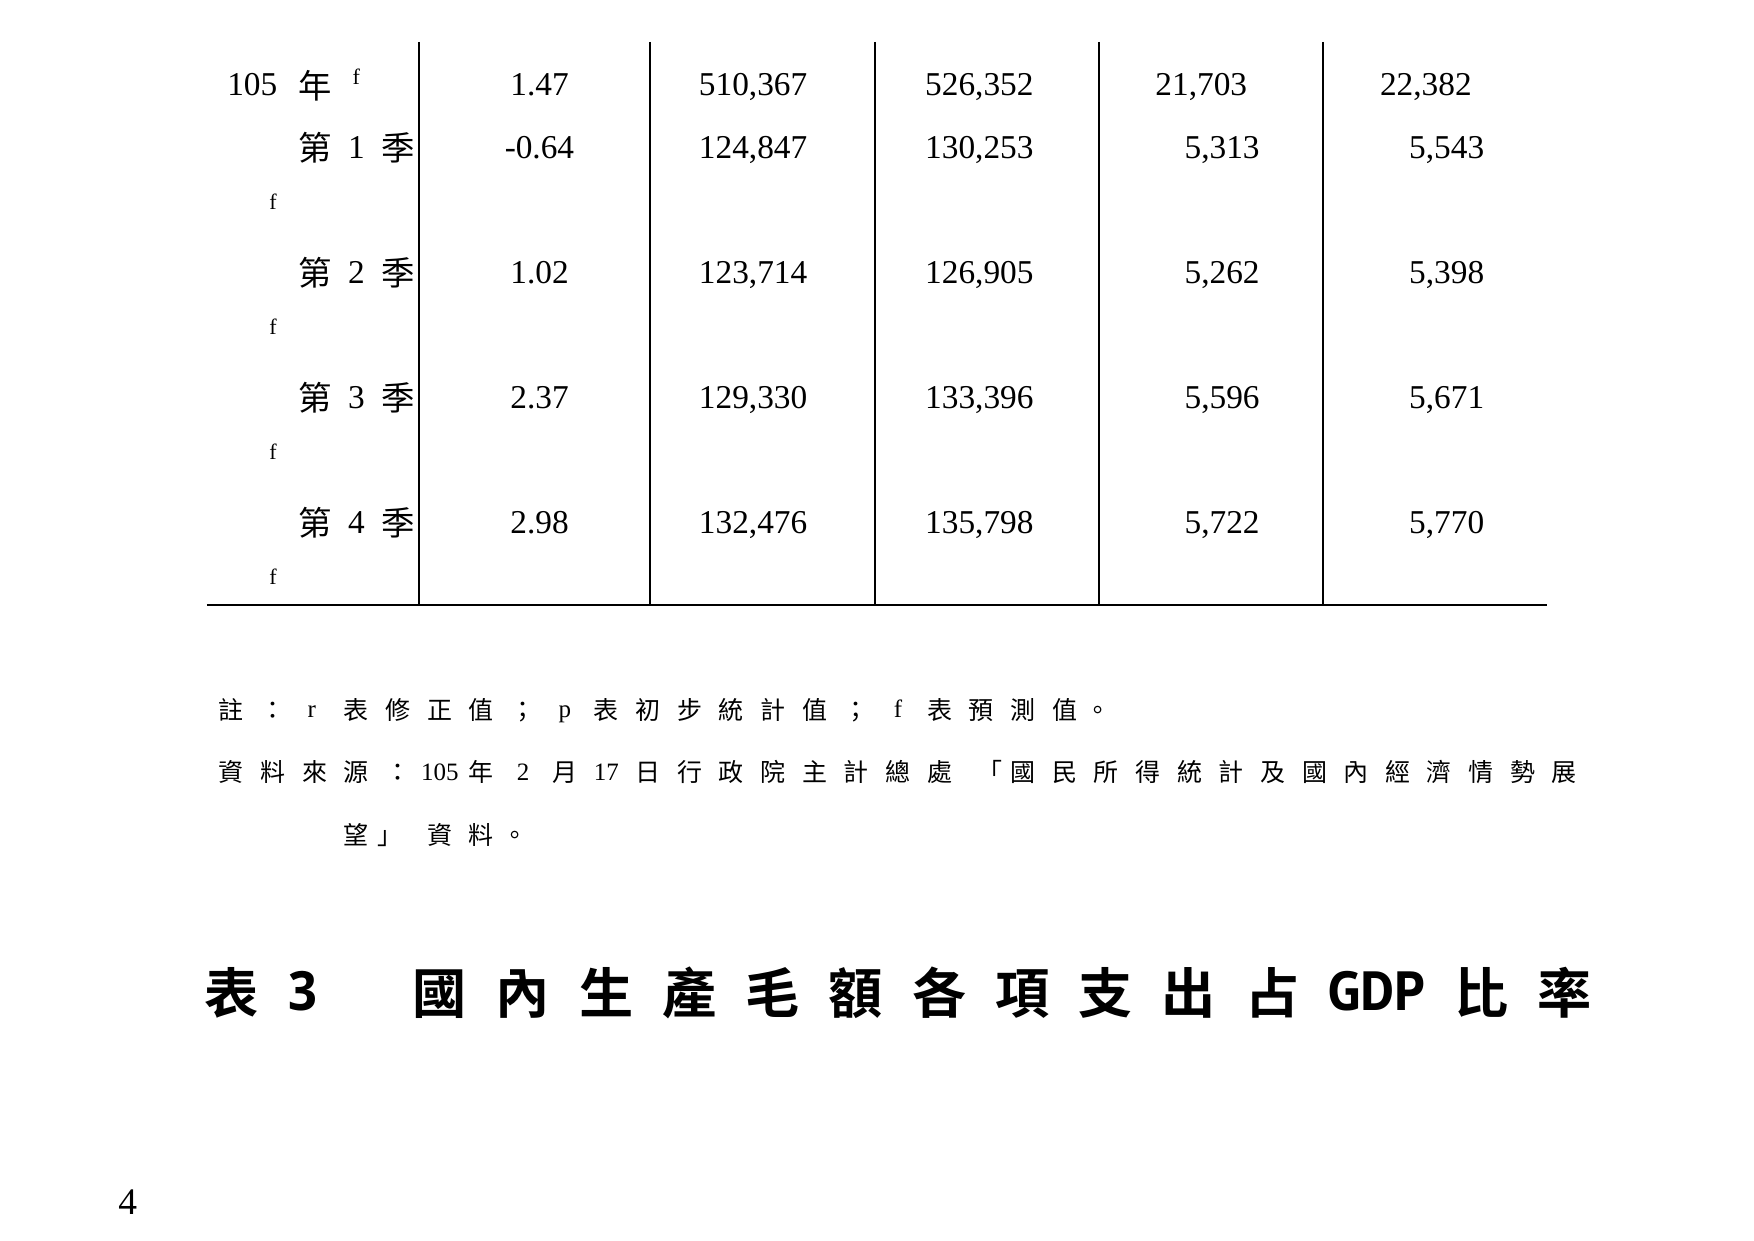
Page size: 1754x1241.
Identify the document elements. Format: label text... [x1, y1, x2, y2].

table_cell 126,905 [876, 229, 1098, 354]
table_cell 2.37 [420, 354, 649, 479]
table_cell 5,262 [1100, 229, 1322, 354]
table_cell 5,722 [1100, 479, 1322, 604]
table_cell 1.02 [420, 229, 649, 354]
table_cell 105年f [207, 42, 418, 104]
table_cell 第2季f [207, 229, 418, 354]
table_cell 5,543 [1324, 104, 1547, 229]
table_cell 123,714 [651, 229, 874, 354]
table_cell 132,476 [651, 479, 874, 604]
table_cell 124,847 [651, 104, 874, 229]
table_cell 129,330 [651, 354, 874, 479]
table_cell 1.47 [420, 42, 649, 104]
text 註：r 表修正值；p表初步統計值；f表預測值。 [177, 667, 1627, 729]
table_cell 22,382 [1324, 42, 1547, 104]
subtitle 表3 國內生產毛額各項支出占GDP比率 [127, 917, 1627, 1042]
text 資料來源：105年2月17日行政院主計總處「國民所得統計及國內經濟情勢展望」資料。 [177, 729, 1627, 854]
table_cell 526,352 [876, 42, 1098, 104]
table_cell 510,367 [651, 42, 874, 104]
table_cell 5,313 [1100, 104, 1322, 229]
table_cell 133,396 [876, 354, 1098, 479]
table_cell 5,671 [1324, 354, 1547, 479]
table_cell -0.64 [420, 104, 649, 229]
table_cell 135,798 [876, 479, 1098, 604]
table_cell 第4季f [207, 479, 418, 604]
table_cell 21,703 [1100, 42, 1322, 104]
table_cell 130,253 [876, 104, 1098, 229]
table_cell 5,596 [1100, 354, 1322, 479]
table_cell 5,398 [1324, 229, 1547, 354]
table_cell 2.98 [420, 479, 649, 604]
table_cell 第1季f [207, 104, 418, 229]
table_cell 5,770 [1324, 479, 1547, 604]
table_cell 第3季f [207, 354, 418, 479]
